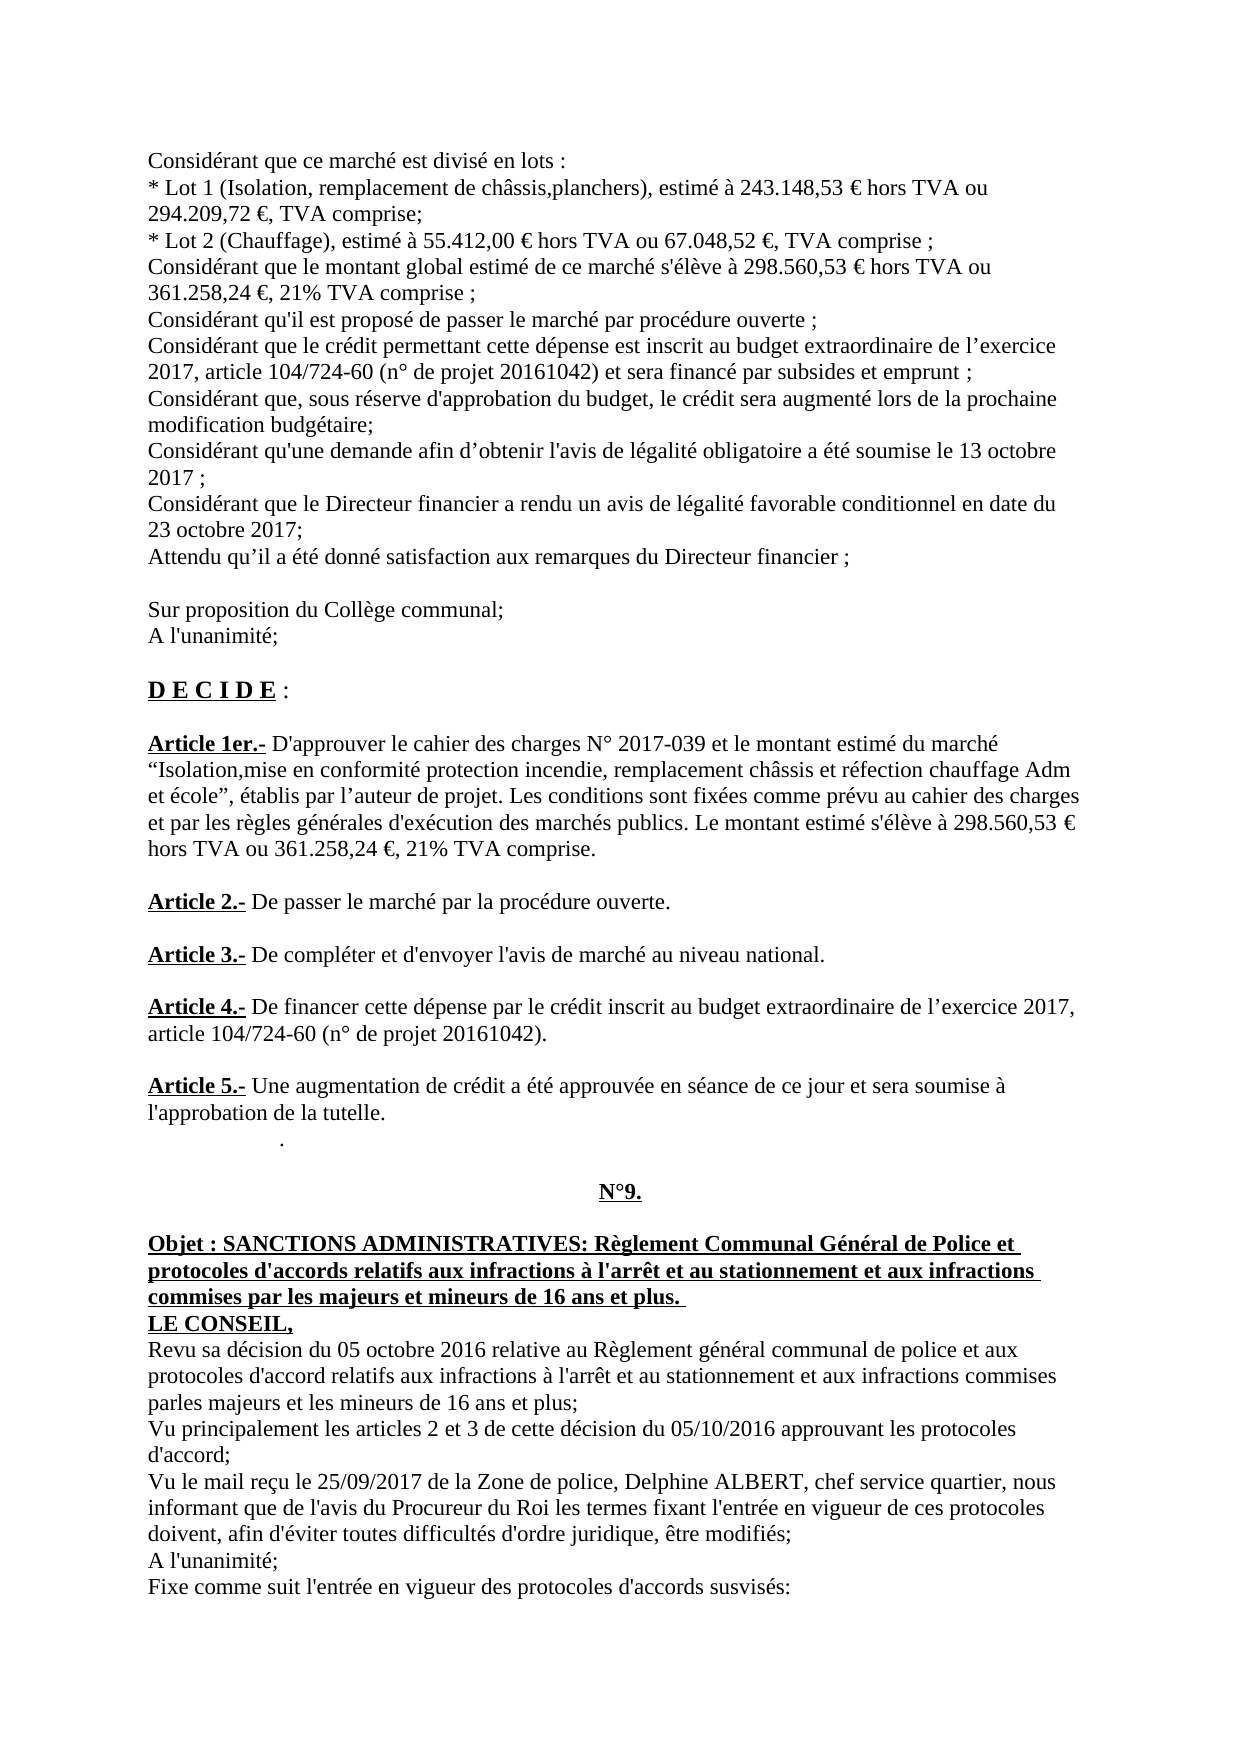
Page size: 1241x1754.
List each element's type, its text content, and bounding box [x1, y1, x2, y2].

text Article 4.- De financer cette dépense par le crédit inscrit au budget extraordinaire de l’exercice 2017, article 104/724-60 (n° de projet 20161042). [148, 993, 1093, 1046]
text Objet : SANCTIONS ADMINISTRATIVES: Règlement Communal Général de Police et protocoles d'accords relatifs aux infractions à l'arrêt et au stationnement et aux infractions commises par les majeurs et mineurs de 16 ans et plus. [148, 1231, 1093, 1309]
text Considérant que ce marché est divisé en lots : [148, 148, 1093, 174]
text Vu le mail reçu le 25/09/2017 de la Zone de police, Delphine ALBERT, chef service quartier, nous informant que de l'avis du Procureur du Roi les termes fixant l'entrée en vigueur de ces protocoles doivent, afin d'éviter toutes difficultés d'ordre juridique, être modifiés; [148, 1468, 1093, 1547]
text . [279, 1125, 1093, 1151]
text Considérant qu'il est proposé de passer le marché par procédure ouverte ; [148, 306, 1093, 332]
text A l'unanimité; [148, 1547, 1093, 1573]
text Considérant que le montant global estimé de ce marché s'élève à 298.560,53 € hors TVA ou 361.258,24 €, 21% TVA comprise ; [148, 253, 1093, 306]
text Considérant que le Directeur financier a rendu un avis de légalité favorable conditionnel en date du 23 octobre 2017; [148, 490, 1093, 543]
text Article 3.- De compléter et d'envoyer l'avis de marché au niveau national. [148, 941, 1093, 967]
text Article 2.- De passer le marché par la procédure ouverte. [148, 888, 1093, 914]
text A l'unanimité; [148, 622, 1093, 648]
text Revu sa décision du 05 octobre 2016 relative au Règlement général communal de police et aux protocoles d'accord relatifs aux infractions à l'arrêt et au stationnement et aux infractions commises parles majeurs et les mineurs de 16 ans et plus; [148, 1336, 1093, 1415]
text * Lot 1 (Isolation, remplacement de châssis,planchers), estimé à 243.148,53 € hors TVA ou 294.209,72 €, TVA comprise; [148, 174, 1093, 227]
text D E C I D E : [148, 675, 1093, 703]
text Attendu qu’il a été donné satisfaction aux remarques du Directeur financier ; [148, 543, 1093, 569]
text Article 5.- Une augmentation de crédit a été approuvée en séance de ce jour et sera soumise à l'approbation de la tutelle. [148, 1072, 1093, 1125]
text Considérant que, sous réserve d'approbation du budget, le crédit sera augmenté lors de la prochaine modification budgétaire; [148, 385, 1093, 437]
text Considérant qu'une demande afin d’obtenir l'avis de légalité obligatoire a été soumise le 13 octobre 2017 ; [148, 437, 1093, 490]
text Considérant que le crédit permettant cette dépense est inscrit au budget extraordinaire de l’exercice 2017, article 104/724-60 (n° de projet 20161042) et sera financé par subsides et emprunt ; [148, 332, 1093, 385]
text Article 1er.- D'approuver le cahier des charges N° 2017-039 et le montant estimé du marché “Isolation,mise en conformité protection incendie, remplacement châssis et réfection chauffage Adm et école”, établis par l’auteur de projet. Les conditions sont fixées comme prévu au cahier des charges et par les règles générales d'exécution des marchés publics. Le montant estimé s'élève à 298.560,53 € hors TVA ou 361.258,24 €, 21% TVA comprise. [148, 730, 1093, 862]
text Sur proposition du Collège communal; [148, 596, 1093, 622]
text Fixe comme suit l'entrée en vigueur des protocoles d'accords susvisés: [148, 1573, 1093, 1599]
text * Lot 2 (Chauffage), estimé à 55.412,00 € hors TVA ou 67.048,52 €, TVA comprise ; [148, 227, 1093, 253]
text Vu principalement les articles 2 et 3 de cette décision du 05/10/2016 approuvant les protocoles d'accord; [148, 1415, 1093, 1468]
text LE CONSEIL, [148, 1309, 1093, 1336]
